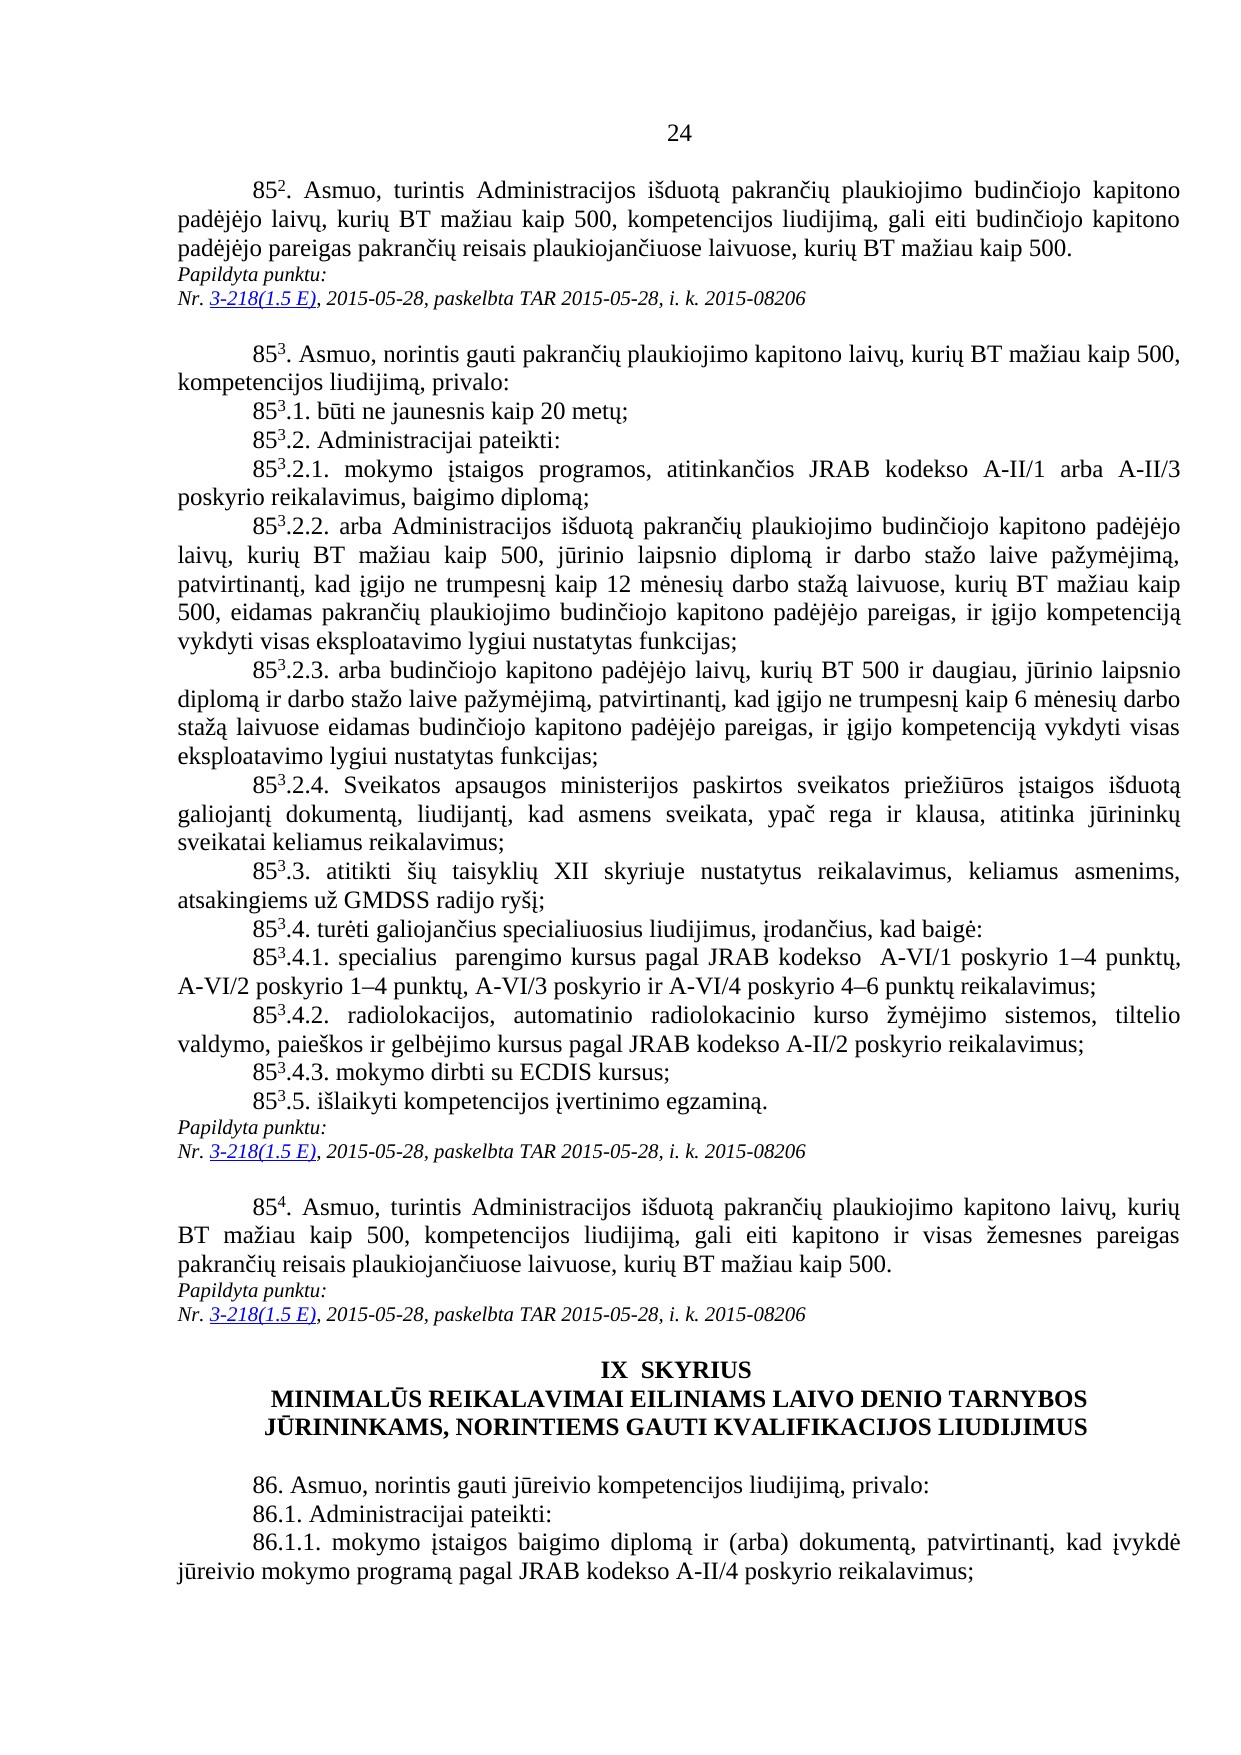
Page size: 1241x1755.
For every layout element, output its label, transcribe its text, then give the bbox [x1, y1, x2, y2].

text 853.2. Administracijai pateikti: [177, 425, 1181, 454]
text 853.4.2. radiolokacijos, automatinio radiolokacinio kurso žymėjimo sistemos, tiltelio valdymo, paieškos ir gelbėjimo kursus pagal JRAB kodekso A-II/2 poskyrio reikalavimus; [177, 1000, 1181, 1057]
text Papildyta punktu: [177, 262, 1181, 286]
text Nr. 3-218(1.5 E), 2015-05-28, paskelbta TAR 2015-05-28, i. k. 2015-08206 [177, 1139, 1181, 1163]
text 86. Asmuo, norintis gauti jūreivio kompetencijos liudijimą, privalo: [177, 1470, 1181, 1499]
text Nr. 3-218(1.5 E), 2015-05-28, paskelbta TAR 2015-05-28, i. k. 2015-08206 [177, 1302, 1181, 1326]
text 853.3. atitikti šių taisyklių XII skyriuje nustatytus reikalavimus, keliamus asmenims, atsakingiems už GMDSS radijo ryšį; [177, 856, 1181, 914]
text 853.4. turėti galiojančius specialiuosius liudijimus, įrodančius, kad baigė: [177, 914, 1181, 942]
text 853.2.3. arba budinčiojo kapitono padėjėjo laivų, kurių BT 500 ir daugiau, jūrinio laipsnio diplomą ir darbo stažo laive pažymėjimą, patvirtinantį, kad įgijo ne trumpesnį kaip 6 mėnesių darbo stažą laivuose eidamas budinčiojo kapitono padėjėjo pareigas, ir įgijo kompetenciją vykdyti visas eksploatavimo lygiui nustatytas funkcijas; [177, 655, 1181, 770]
text 853.4.1. specialius parengimo kursus pagal JRAB kodekso A-VI/1 poskyrio 1–4 punktų, A-VI/2 poskyrio 1–4 punktų, A-VI/3 poskyrio ir A-VI/4 poskyrio 4–6 punktų reikalavimus; [177, 942, 1181, 1000]
text 853.1. būti ne jaunesnis kaip 20 metų; [177, 396, 1181, 425]
text Papildyta punktu: [177, 1115, 1181, 1139]
text 853.4.3. mokymo dirbti su ECDIS kursus; [177, 1057, 1181, 1086]
text IX SKYRIUS [177, 1355, 1181, 1384]
text 86.1. Administracijai pateikti: [177, 1499, 1181, 1527]
text 86.1.1. mokymo įstaigos baigimo diplomą ir (arba) dokumentą, patvirtinantį, kad įvykdė jūreivio mokymo programą pagal JRAB kodekso A-II/4 poskyrio reikalavimus; [177, 1527, 1181, 1585]
text 852. Asmuo, turintis Administracijos išduotą pakrančių plaukiojimo budinčiojo kapitono padėjėjo laivų, kurių BT mažiau kaip 500, kompetencijos liudijimą, gali eiti budinčiojo kapitono padėjėjo pareigas pakrančių reisais plaukiojančiuose laivuose, kurių BT mažiau kaip 500. [177, 176, 1181, 262]
text 853.2.2. arba Administracijos išduotą pakrančių plaukiojimo budinčiojo kapitono padėjėjo laivų, kurių BT mažiau kaip 500, jūrinio laipsnio diplomą ir darbo stažo laive pažymėjimą, patvirtinantį, kad įgijo ne trumpesnį kaip 12 mėnesių darbo stažą laivuose, kurių BT mažiau kaip 500, eidamas pakrančių plaukiojimo budinčiojo kapitono padėjėjo pareigas, ir įgijo kompetenciją vykdyti visas eksploatavimo lygiui nustatytas funkcijas; [177, 511, 1181, 655]
text Papildyta punktu: [177, 1278, 1181, 1302]
text 853.2.1. mokymo įstaigos programos, atitinkančios JRAB kodekso A-II/1 arba A-II/3 poskyrio reikalavimus, baigimo diplomą; [177, 454, 1181, 511]
text 854. Asmuo, turintis Administracijos išduotą pakrančių plaukiojimo kapitono laivų, kurių BT mažiau kaip 500, kompetencijos liudijimą, gali eiti kapitono ir visas žemesnes pareigas pakrančių reisais plaukiojančiuose laivuose, kurių BT mažiau kaip 500. [177, 1192, 1181, 1278]
text Nr. 3-218(1.5 E), 2015-05-28, paskelbta TAR 2015-05-28, i. k. 2015-08206 [177, 286, 1181, 310]
text 853.5. išlaikyti kompetencijos įvertinimo egzaminą. [177, 1086, 1181, 1115]
text 853.2.4. Sveikatos apsaugos ministerijos paskirtos sveikatos priežiūros įstaigos išduotą galiojantį dokumentą, liudijantį, kad asmens sveikata, ypač rega ir klausa, atitinka jūrininkų sveikatai keliamus reikalavimus; [177, 770, 1181, 856]
text 853. Asmuo, norintis gauti pakrančių plaukiojimo kapitono laivų, kurių BT mažiau kaip 500, kompetencijos liudijimą, privalo: [177, 339, 1181, 396]
text MINIMALŪS REIKALAVIMAI EILINIAMS LAIVO DENIO TARNYBOS JŪRININKAMS, NORINTIEMS GAUTI KVALIFIKACIJOS LIUDIJIMUS [177, 1384, 1181, 1441]
